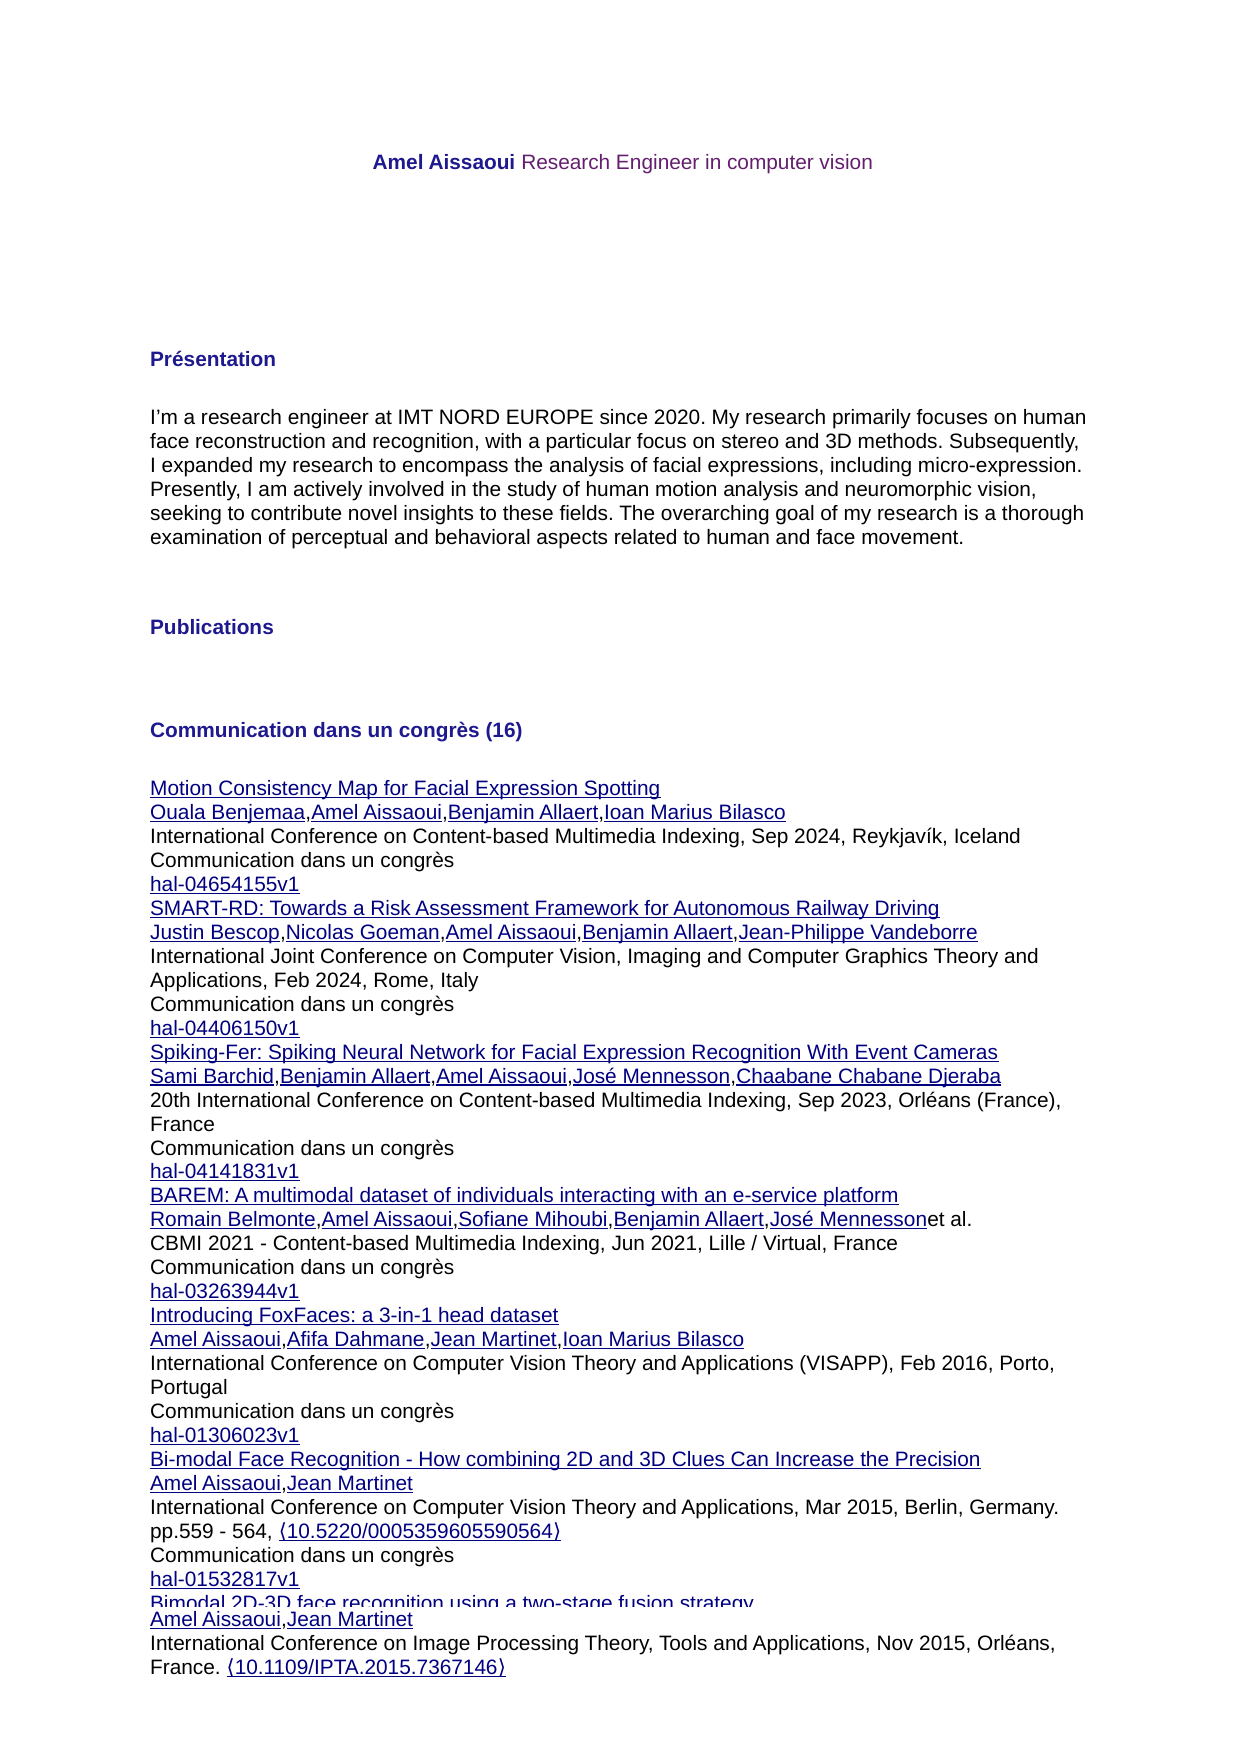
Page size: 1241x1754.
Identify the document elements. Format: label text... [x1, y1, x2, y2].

subtitle Publications [150, 614, 1090, 638]
table_header Motion Consistency Map for Facial Expression Spotting Ouala Benjemaa,Amel Aissaoui,Benjamin Allaert,Ioan Marius Bilasco International Conference on Content-based Multimedia Indexing, Sep 2024, Reykjavík, Iceland Communication dans un congrès hal-04654155v1 [150, 776, 1090, 896]
subtitle Amel Aissaoui Research Engineer in computer vision [150, 150, 1090, 174]
subtitle Communication dans un congrès (16) [150, 718, 1090, 742]
table_cell Introducing FoxFaces: a 3-in-1 head dataset Amel Aissaoui,Afifa Dahmane,Jean Martinet,Ioan Marius Bilasco International Conference on Computer Vision Theory and Applications (VISAPP), Feb 2016, Porto, Portugal Communication dans un congrès hal-01306023v1 [150, 1303, 1090, 1447]
table_cell Bi-modal Face Recognition - How combining 2D and 3D Clues Can Increase the Precision Amel Aissaoui,Jean Martinet International Conference on Computer Vision Theory and Applications, Mar 2015, Berlin, Germany. pp.559 - 564, ⟨10.5220/0005359605590564⟩ Communication dans un congrès hal-01532817v1 [150, 1447, 1090, 1591]
text I’m a research engineer at IMT NORD EUROPE since 2020. My research primarily focuses on human face reconstruction and recognition, with a particular focus on stereo and 3D methods. Subsequently, I expanded my research to encompass the analysis of facial expressions, including micro-expression. Presently, I am actively involved in the study of human motion analysis and neuromorphic vision, seeking to contribute novel insights to these fields. The overarching goal of my research is a thorough examination of perceptual and behavioral aspects related to human and face movement. [150, 405, 1090, 549]
table_cell BAREM: A multimodal dataset of individuals interacting with an e-service platform Romain Belmonte,Amel Aissaoui,Sofiane Mihoubi,Benjamin Allaert,José Mennessonet al. CBMI 2021 - Content-based Multimedia Indexing, Jun 2021, Lille / Virtual, France Communication dans un congrès hal-03263944v1 [150, 1183, 1090, 1303]
table_cell Bimodal 2D-3D face recognition using a two-stage fusion strategy Amel Aissaoui,Jean Martinet International Conference on Image Processing Theory, Tools and Applications, Nov 2015, Orléans, France. ⟨10.1109/IPTA.2015.7367146⟩ [150, 1591, 1090, 1679]
table_cell Spiking-Fer: Spiking Neural Network for Facial Expression Recognition With Event Cameras Sami Barchid,Benjamin Allaert,Amel Aissaoui,José Mennesson,Chaabane Chabane Djeraba 20th International Conference on Content-based Multimedia Indexing, Sep 2023, Orléans (France), France Communication dans un congrès hal-04141831v1 [150, 1040, 1090, 1183]
subtitle Présentation [150, 347, 1090, 371]
table_cell SMART-RD: Towards a Risk Assessment Framework for Autonomous Railway Driving Justin Bescop,Nicolas Goeman,Amel Aissaoui,Benjamin Allaert,Jean-Philippe Vandeborre International Joint Conference on Computer Vision, Imaging and Computer Graphics Theory and Applications, Feb 2024, Rome, Italy Communication dans un congrès hal-04406150v1 [150, 896, 1090, 1039]
